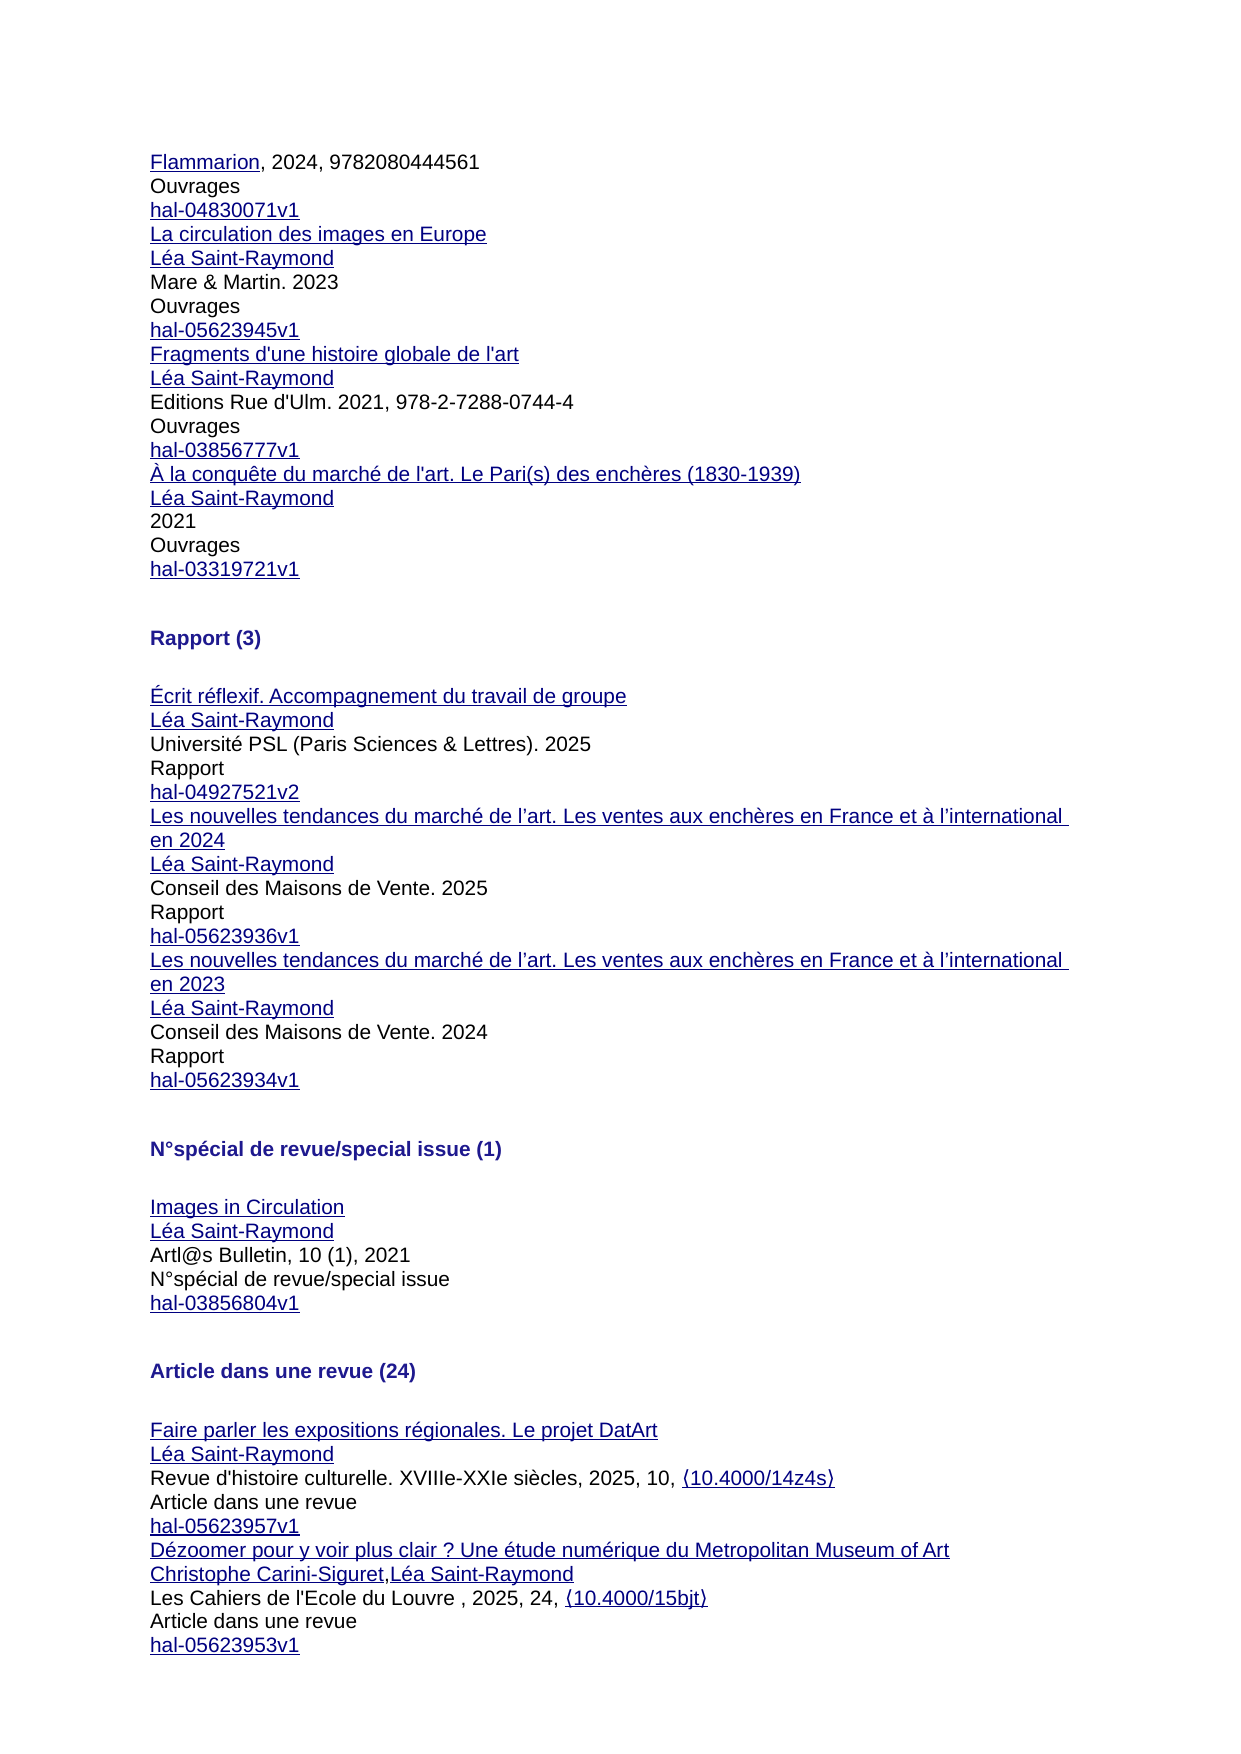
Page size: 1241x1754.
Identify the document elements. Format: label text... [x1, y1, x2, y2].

table_cell Fragments d'une histoire globale de l'art Léa Saint-Raymond Editions Rue d'Ulm. 2021, 978-2-7288-0744-4 Ouvrages hal-03856777v1 [150, 342, 1090, 461]
subtitle Article dans une revue (24) [150, 1359, 1090, 1383]
table_cell Dézoomer pour y voir plus clair ? Une étude numérique du Metropolitan Museum of Art Christophe Carini-Siguret,Léa Saint-Raymond Les Cahiers de l'Ecole du Louvre , 2025, 24, ⟨10.4000/15bjt⟩ Article dans une revue hal-05623953v1 [150, 1538, 1090, 1657]
table_cell La circulation des images en Europe Léa Saint-Raymond Mare & Martin. 2023 Ouvrages hal-05623945v1 [150, 222, 1090, 342]
table_cell Les nouvelles tendances du marché de l’art. Les ventes aux enchères en France et à l’international en 2024 Léa Saint-Raymond Conseil des Maisons de Vente. 2025 Rapport hal-05623936v1 [150, 804, 1090, 948]
table_header Images in Circulation Léa Saint-Raymond Artl@s Bulletin, 10 (1), 2021 N°spécial de revue/special issue hal-03856804v1 [150, 1195, 1090, 1314]
table_header Faire parler les expositions régionales. Le projet DatArt Léa Saint-Raymond Revue d'histoire culturelle. XVIIIe-XXIe siècles, 2025, 10, ⟨10.4000/14z4s⟩ Article dans une revue hal-05623957v1 [150, 1418, 1090, 1537]
table_cell Flammarion, 2024, 9782080444561 Ouvrages hal-04830071v1 [150, 150, 1090, 222]
table_cell À la conquête du marché de l'art. Le Pari(s) des enchères (1830-1939) Léa Saint-Raymond 2021 Ouvrages hal-03319721v1 [150, 461, 1090, 581]
table_cell Les nouvelles tendances du marché de l’art. Les ventes aux enchères en France et à l’international en 2023 Léa Saint-Raymond Conseil des Maisons de Vente. 2024 Rapport hal-05623934v1 [150, 948, 1090, 1092]
subtitle N°spécial de revue/special issue (1) [150, 1136, 1090, 1160]
table_header Écrit réflexif. Accompagnement du travail de groupe Léa Saint-Raymond Université PSL (Paris Sciences & Lettres). 2025 Rapport hal-04927521v2 [150, 684, 1090, 804]
subtitle Rapport (3) [150, 626, 1090, 650]
